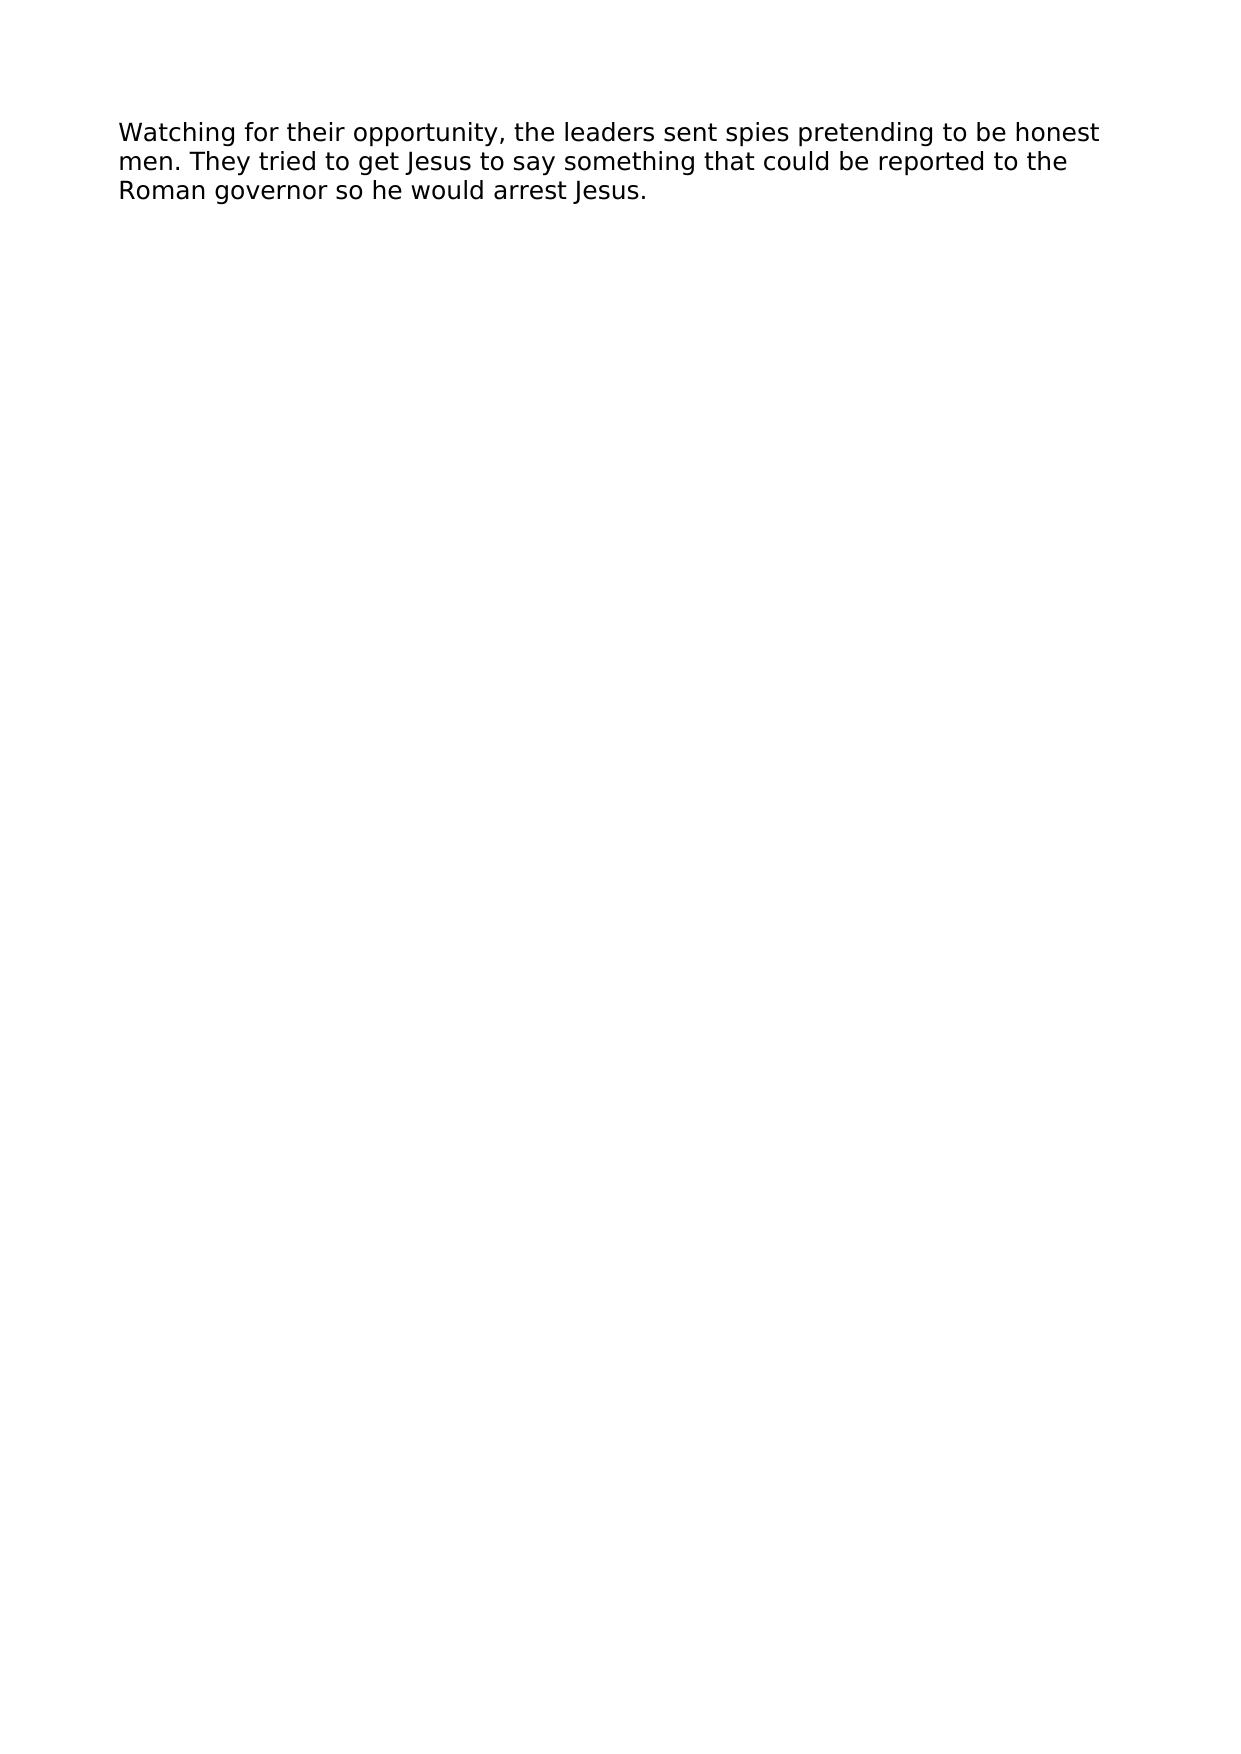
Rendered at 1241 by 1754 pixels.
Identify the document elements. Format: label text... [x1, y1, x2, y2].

text Watching for their opportunity, the leaders sent spies pretending to be honest men. They tried to get Jesus to say something that could be reported to the Roman governor so he would arrest Jesus. [118, 118, 1122, 206]
